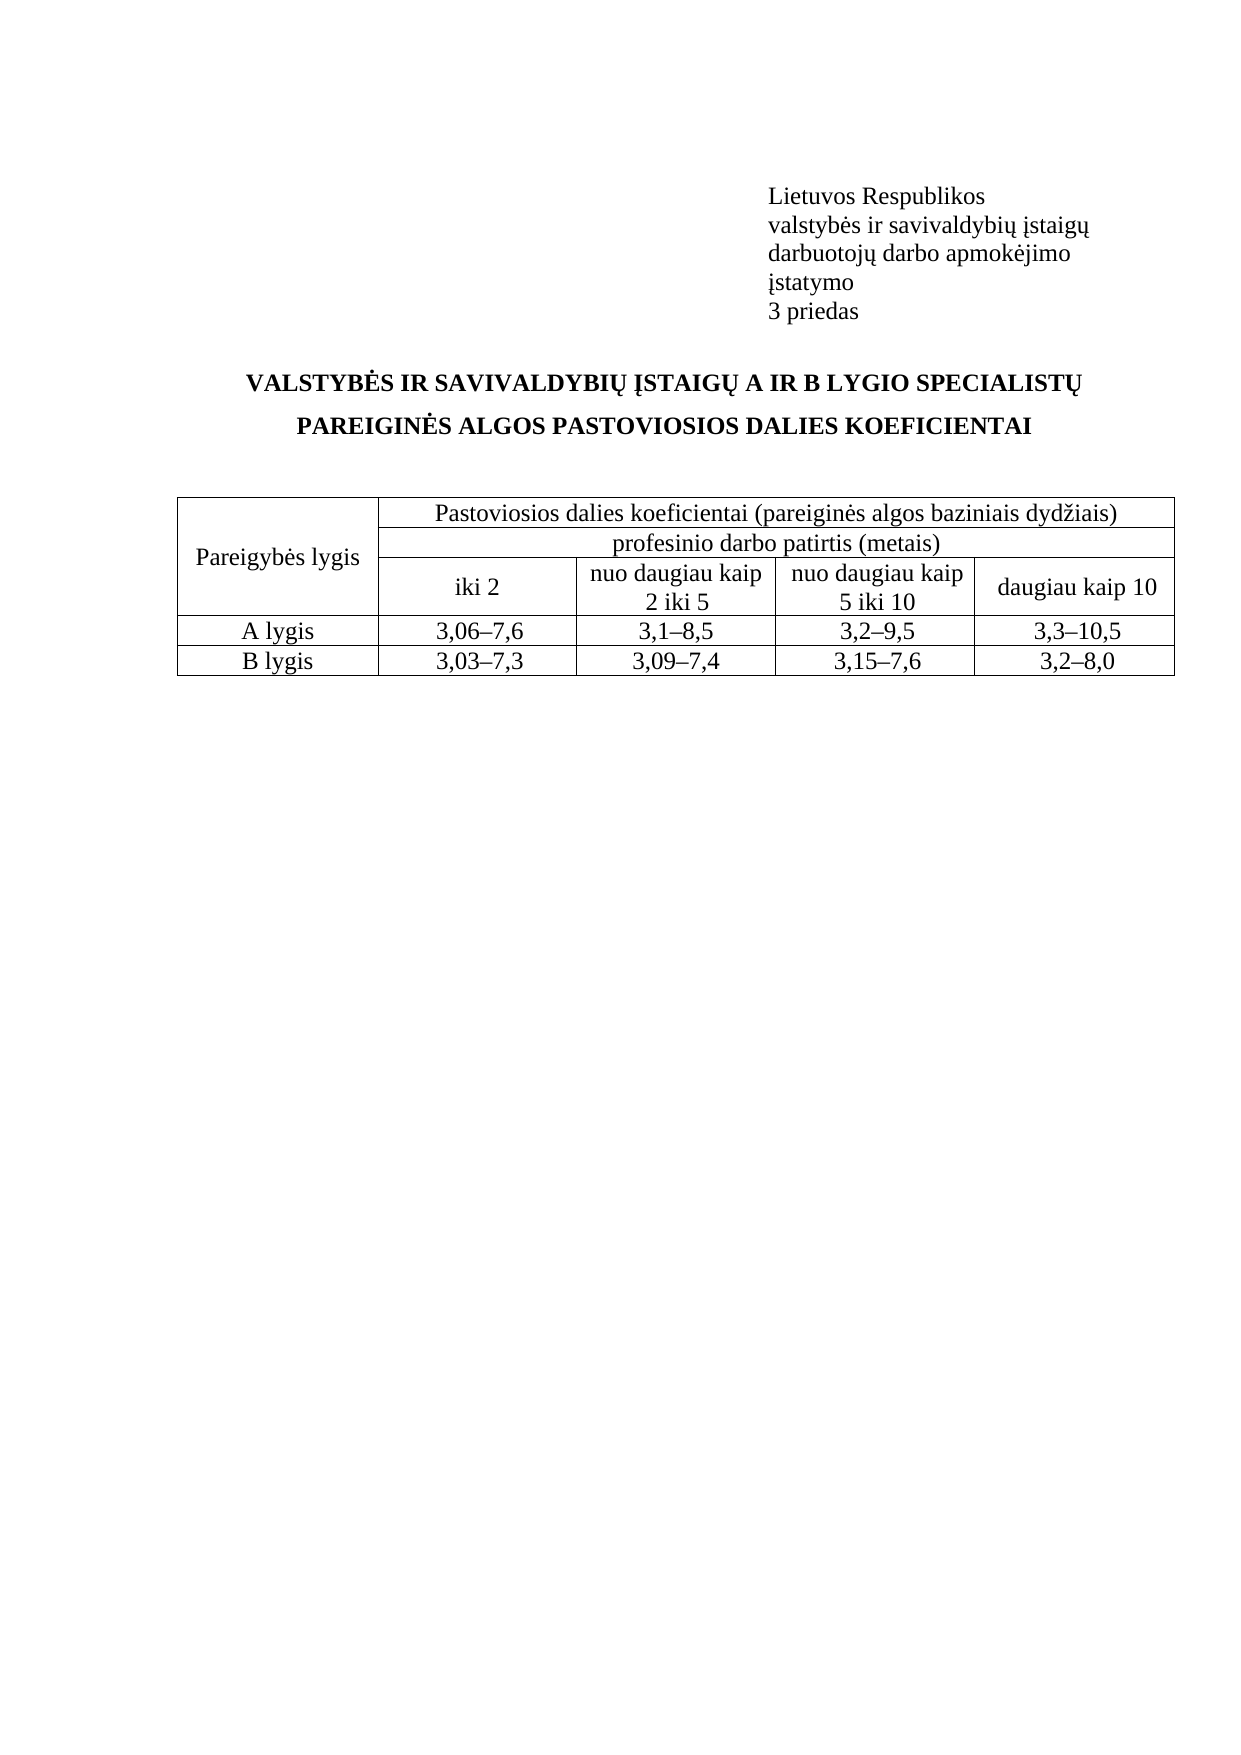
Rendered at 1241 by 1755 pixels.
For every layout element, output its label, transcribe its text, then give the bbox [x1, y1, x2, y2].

table_cell 3,3–10,5 [975, 616, 1174, 645]
text darbuotojų darbo apmokėjimo [768, 238, 1152, 267]
table_cell 3,2–8,0 [975, 646, 1174, 675]
table_header Pareigybės lygis [178, 498, 378, 615]
table_cell nuo daugiau kaip 2 iki 5 [577, 558, 775, 615]
table_cell 3,1–8,5 [577, 616, 775, 645]
table_cell nuo daugiau kaip 5 iki 10 [776, 558, 974, 615]
table_header Pastoviosios dalies koeficientai (pareiginės algos baziniais dydžiais) [379, 498, 1174, 527]
table_cell 3,09–7,4 [577, 646, 775, 675]
table_cell A lygis [178, 616, 378, 645]
table_cell 3,2–9,5 [776, 616, 974, 645]
table_cell 3,03–7,3 [379, 646, 576, 675]
table_cell 3,15–7,6 [776, 646, 974, 675]
text įstatymo [768, 267, 1152, 296]
text valstybės ir savivaldybių įstaigų [768, 210, 1152, 238]
table_cell profesinio darbo patirtis (metais) [379, 528, 1174, 557]
text Lietuvos Respublikos [768, 181, 1152, 210]
table_cell daugiau kaip 10 [975, 558, 1174, 615]
table_cell iki 2 [379, 558, 576, 615]
table_cell B lygis [178, 646, 378, 675]
text VALSTYBĖS IR SAVIVALDYBIŲ ĮSTAIGŲ A IR B LYGIO SPECIALISTŲ PAREIGINĖS ALGOS PASTOVIOSIOS DALIES KOEFICIENTAI [177, 368, 1152, 440]
text 3 priedas [768, 296, 1152, 325]
table_cell 3,06–7,6 [379, 616, 576, 645]
